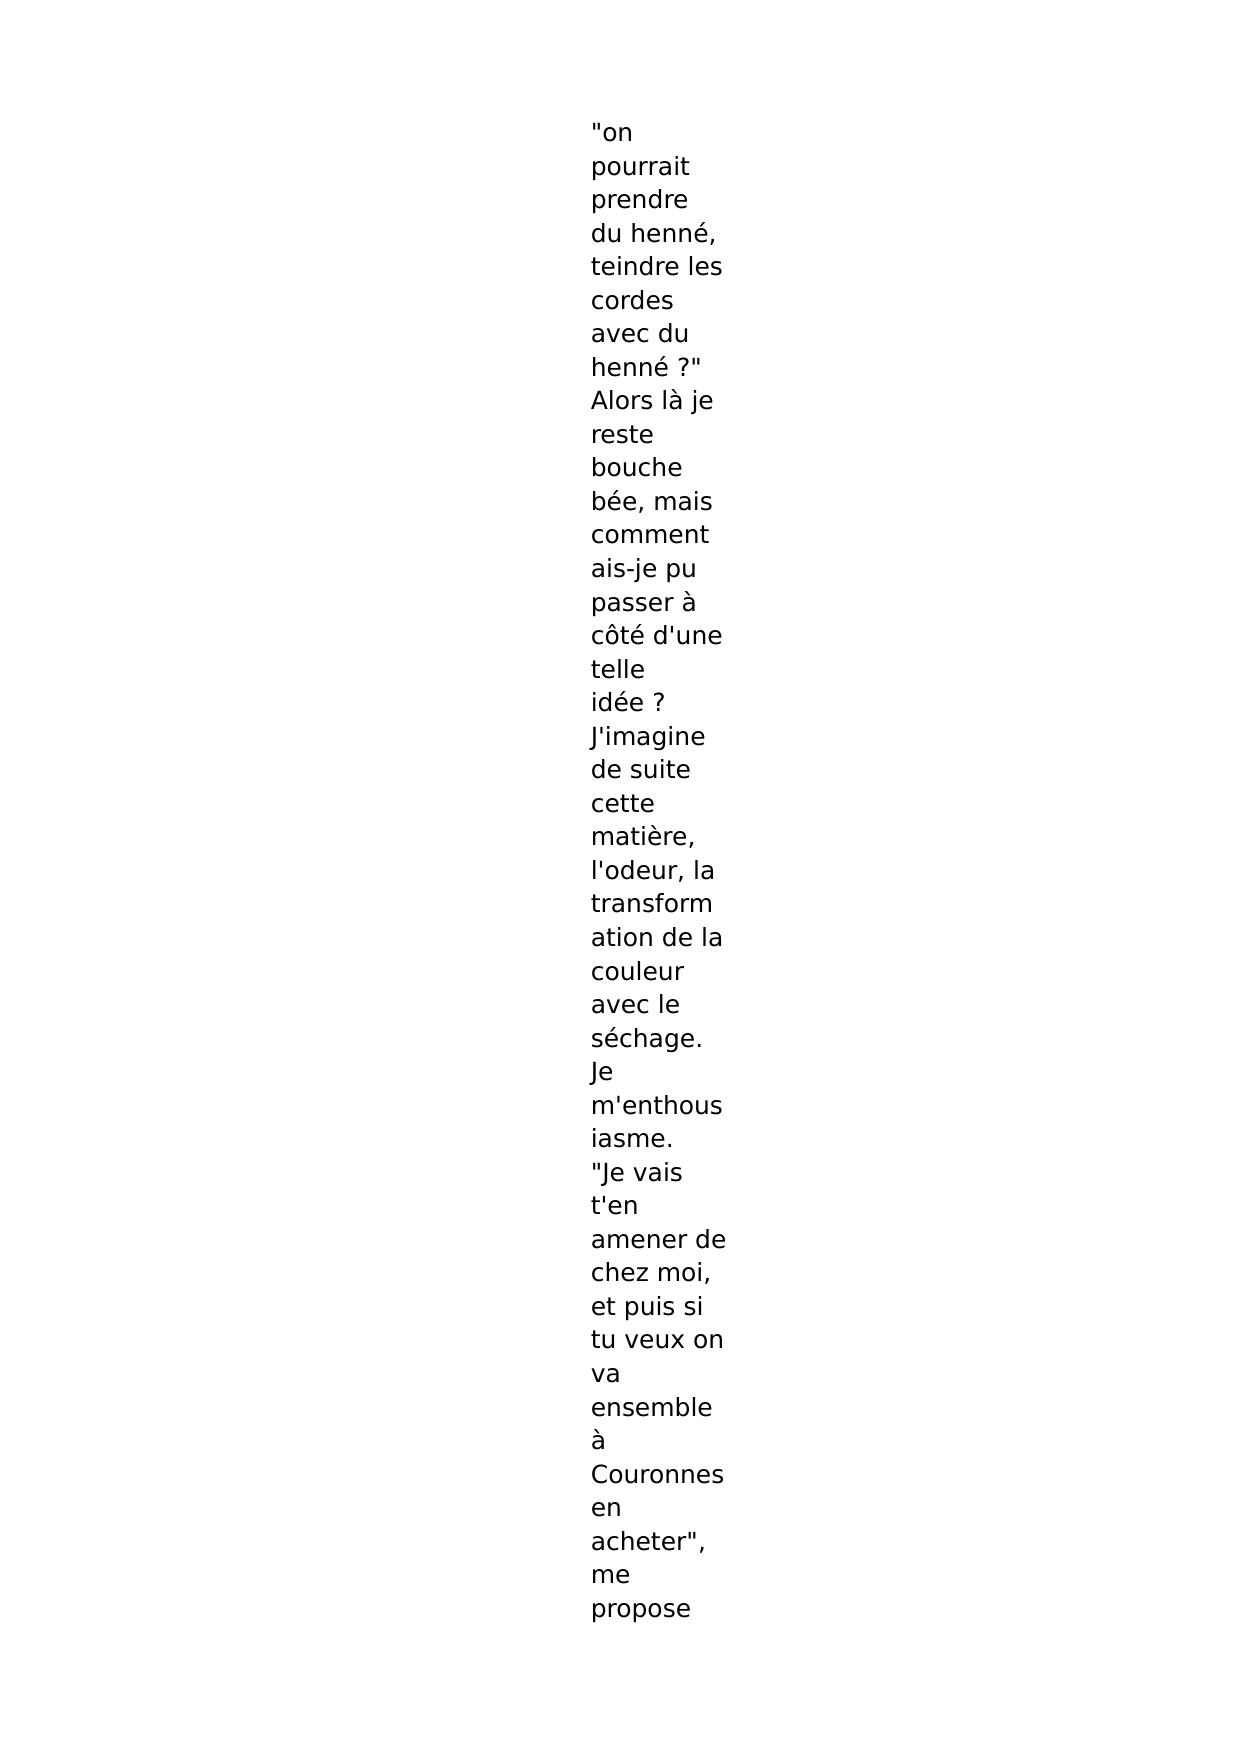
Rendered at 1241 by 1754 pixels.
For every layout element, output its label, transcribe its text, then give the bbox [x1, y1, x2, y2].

text "on pourrait prendre du henné, teindre les cordes avec du henné ?" Alors là je reste bouche bée, mais comment ais-je pu passer à côté d'une telle idée ? J'imagine de suite cette matière, l'odeur, la transformation de la couleur avec le séchage. Je m'enthousiasme. "Je vais t'en amener de chez moi, et puis si tu veux on va ensemble à Couronnes en acheter", me propose [591, 118, 726, 1623]
